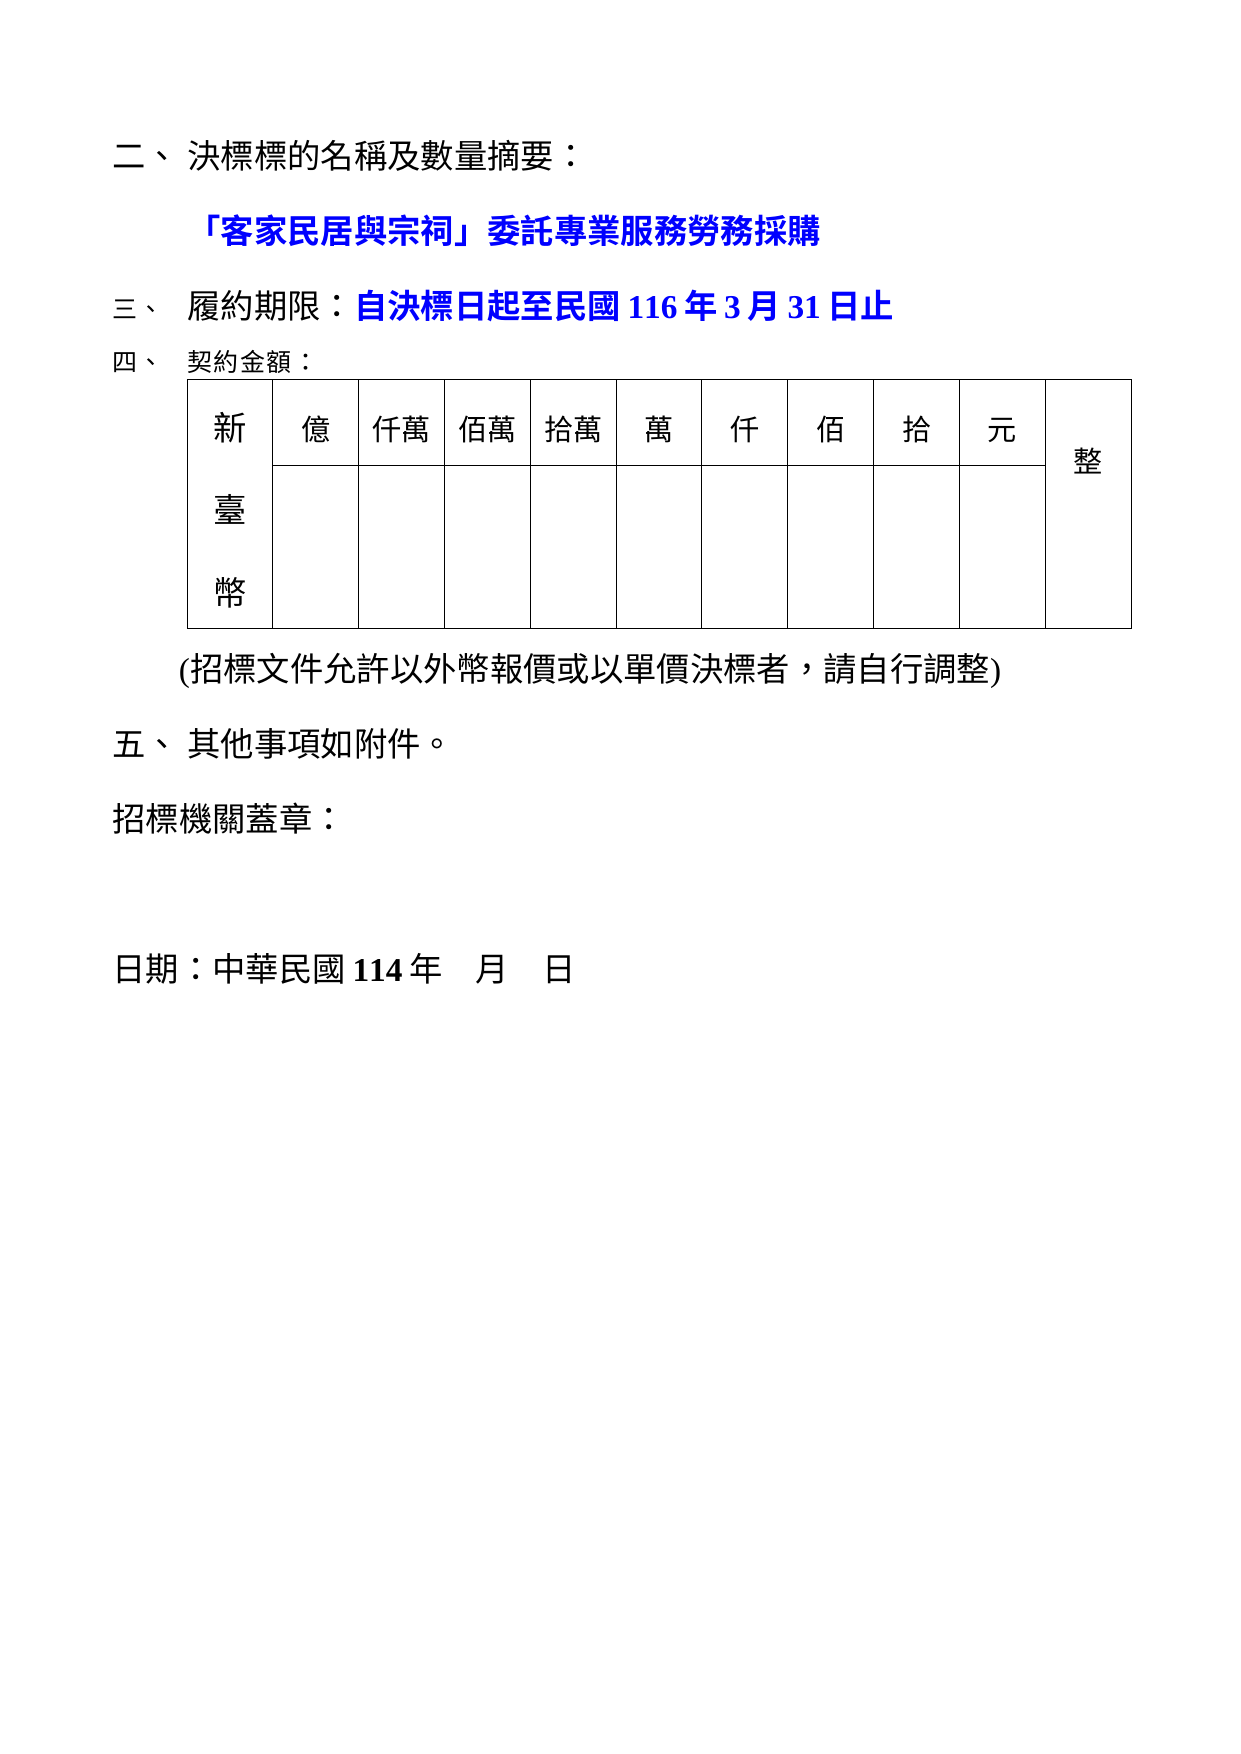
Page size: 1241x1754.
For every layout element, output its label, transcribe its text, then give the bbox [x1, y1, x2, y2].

table_cell [960, 466, 1045, 628]
table_cell [359, 466, 444, 628]
table_header 新 臺 幣 [188, 380, 272, 628]
table_header 萬 [617, 380, 701, 465]
table_header 整 [1046, 380, 1131, 628]
table_header 佰萬 [445, 380, 530, 465]
table_header 佰 [788, 380, 873, 465]
table_header 仟 [702, 380, 787, 465]
list 契約金額： [112, 342, 1162, 379]
table_cell [617, 466, 701, 628]
text 招標機關蓋章： [112, 779, 1162, 854]
table_header 億 [273, 380, 358, 465]
table_header 拾萬 [531, 380, 616, 465]
list 決標標的名稱及數量摘要： [112, 117, 1162, 192]
text (招標文件允許以外幣報價或以單價決標者，請自行調整) [179, 629, 1162, 704]
text 日期：中華民國114年 月 日 [112, 929, 1162, 1004]
list 履約期限：自決標日起至民國116年3月31日止 [112, 267, 1162, 342]
list 其他事項如附件。 [112, 704, 1162, 779]
table_cell [788, 466, 873, 628]
table_header 元 [960, 380, 1045, 465]
table_header 仟萬 [359, 380, 444, 465]
table_cell [445, 466, 530, 628]
table_cell [531, 466, 616, 628]
table_cell [273, 466, 358, 628]
table_cell [702, 466, 787, 628]
text 「客家民居與宗祠」委託專業服務勞務採購 [187, 192, 1162, 267]
table_header 拾 [874, 380, 959, 465]
table_cell [874, 466, 959, 628]
